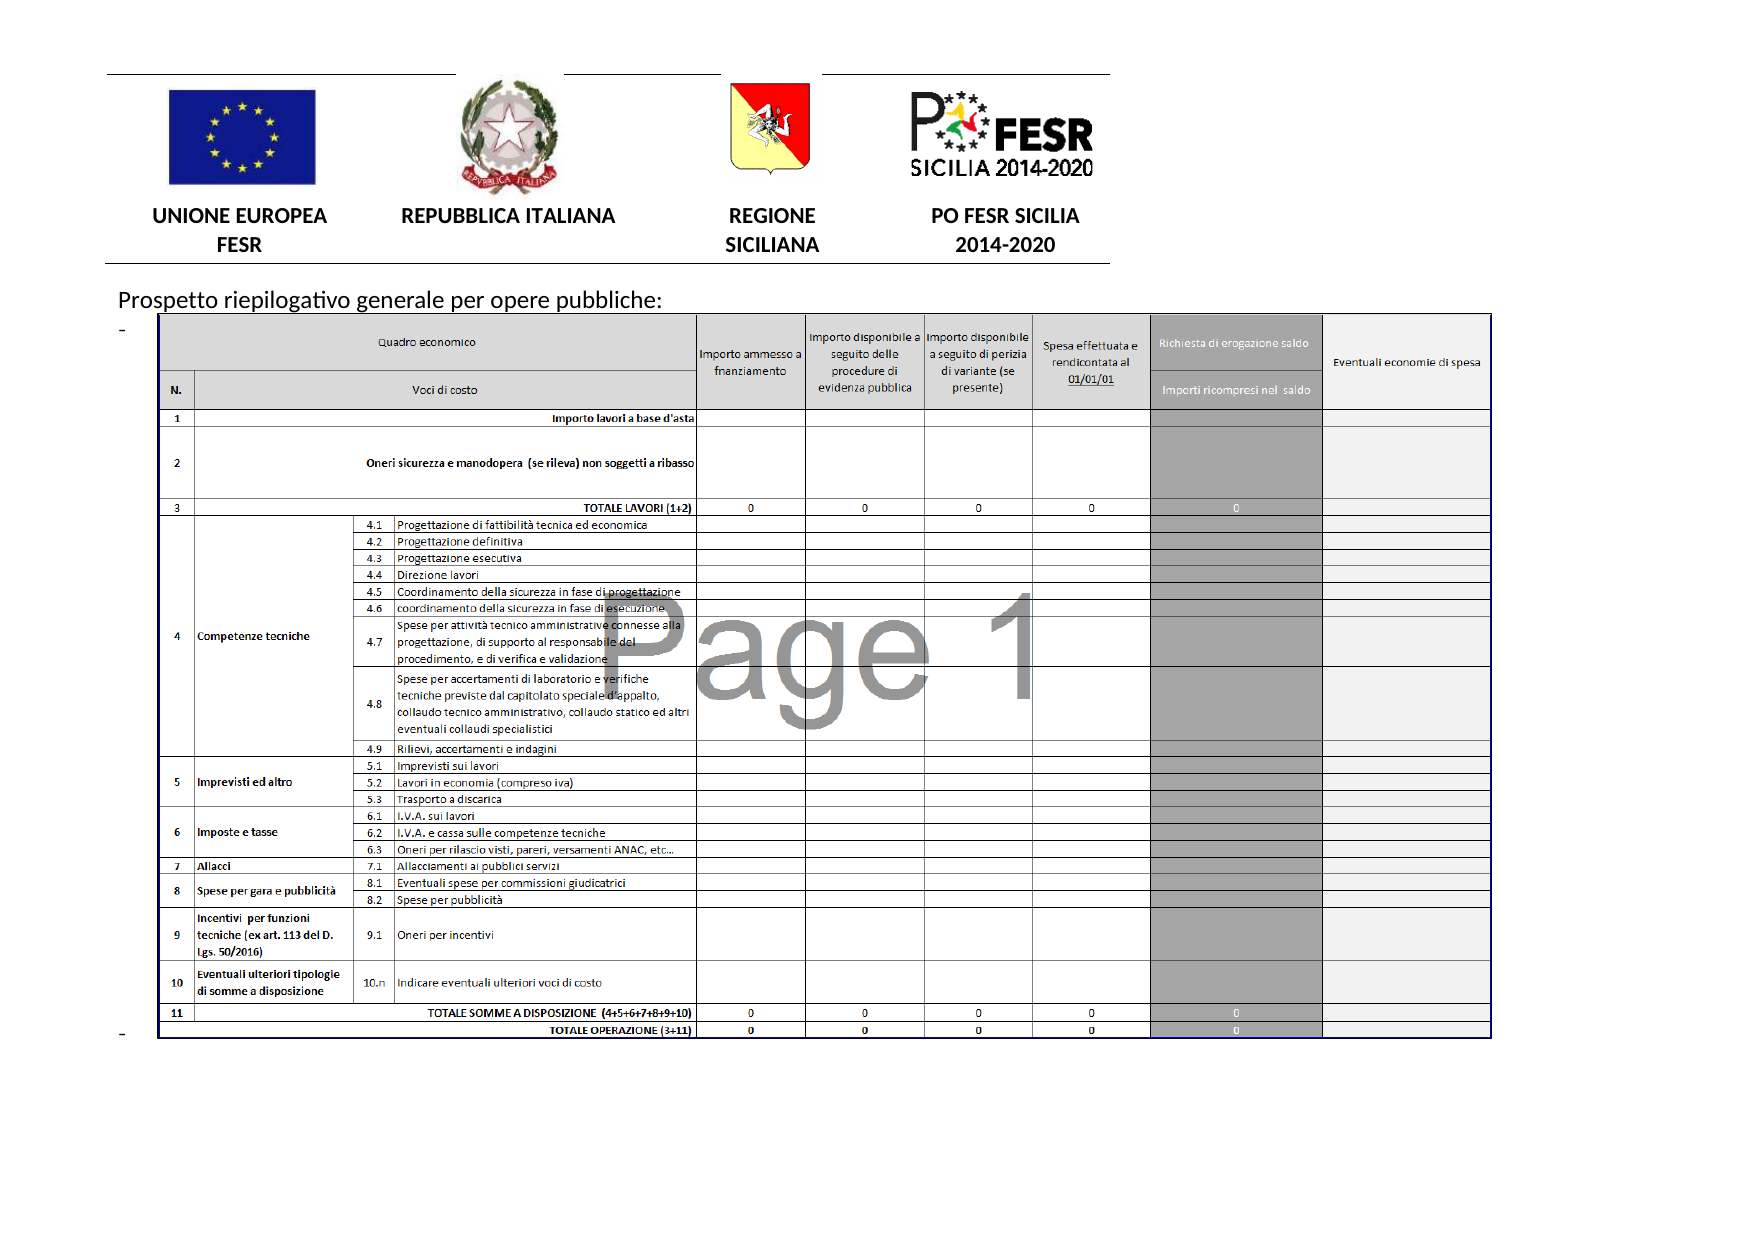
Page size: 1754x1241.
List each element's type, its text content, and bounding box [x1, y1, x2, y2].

picture [159, 314, 1491, 1019]
picture [166, 87, 318, 187]
text REGIONE SICILIANA [723, 202, 822, 258]
picture [456, 74, 564, 200]
text - [118, 1019, 1667, 1047]
picture [721, 74, 822, 182]
text PO FESR SICILIA 2014-2020 [928, 202, 1082, 258]
text UNIONE EUROPEA REPUBBLICA ITALIANA FESR [152, 202, 617, 258]
text Prospetto riepilogativo generale per opere pubbliche: - [118, 284, 669, 344]
picture [911, 91, 1093, 176]
